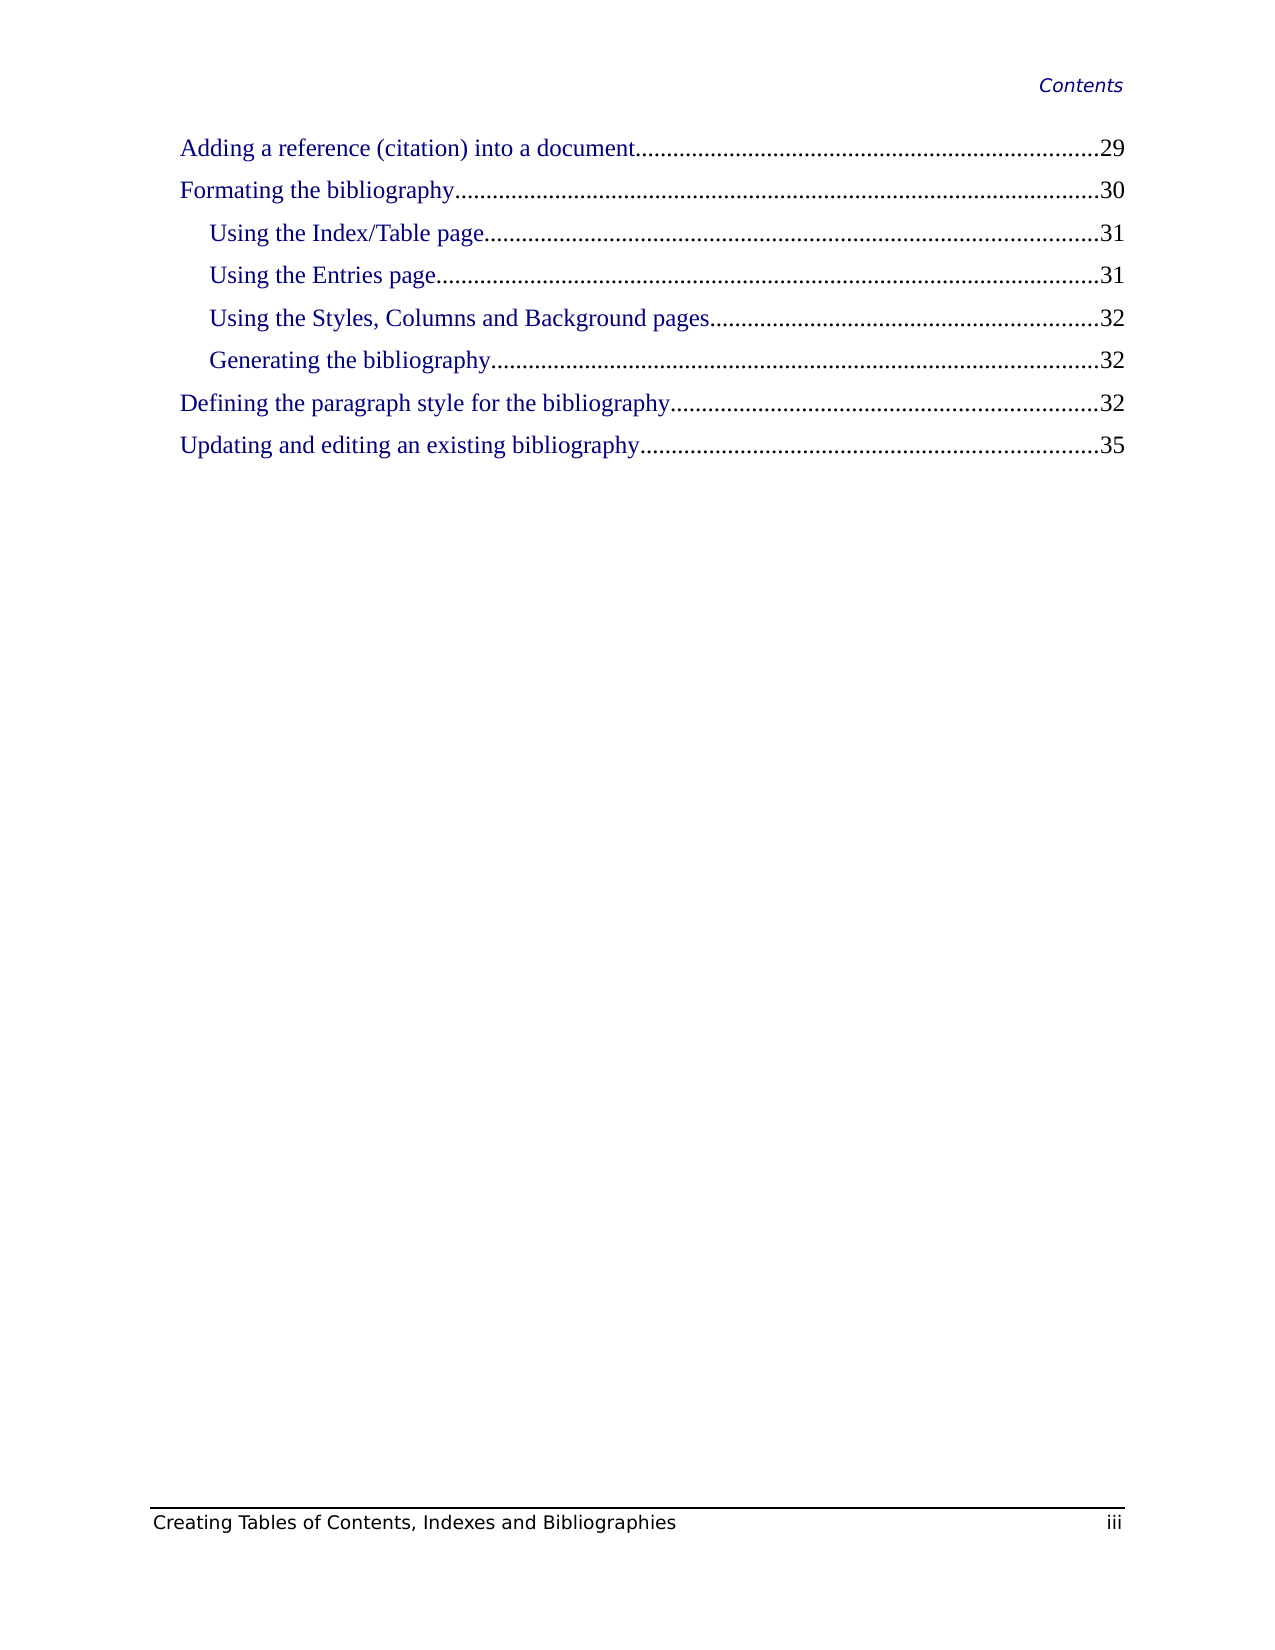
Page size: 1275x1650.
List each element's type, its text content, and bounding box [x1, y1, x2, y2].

text Using the Styles, Columns and Background pages 32 [209, 304, 1125, 332]
text Using the Index/Table page 31 [209, 219, 1125, 247]
text Adding a reference (citation) into a document 29 [179, 134, 1125, 162]
text Defining the paragraph style for the bibliography 32 [179, 389, 1125, 417]
text Formating the bibliography 30 [179, 176, 1125, 204]
text Generating the bibliography 32 [209, 346, 1125, 374]
text Using the Entries page 31 [209, 261, 1125, 289]
text Updating and editing an existing bibliography 35 [179, 431, 1125, 459]
